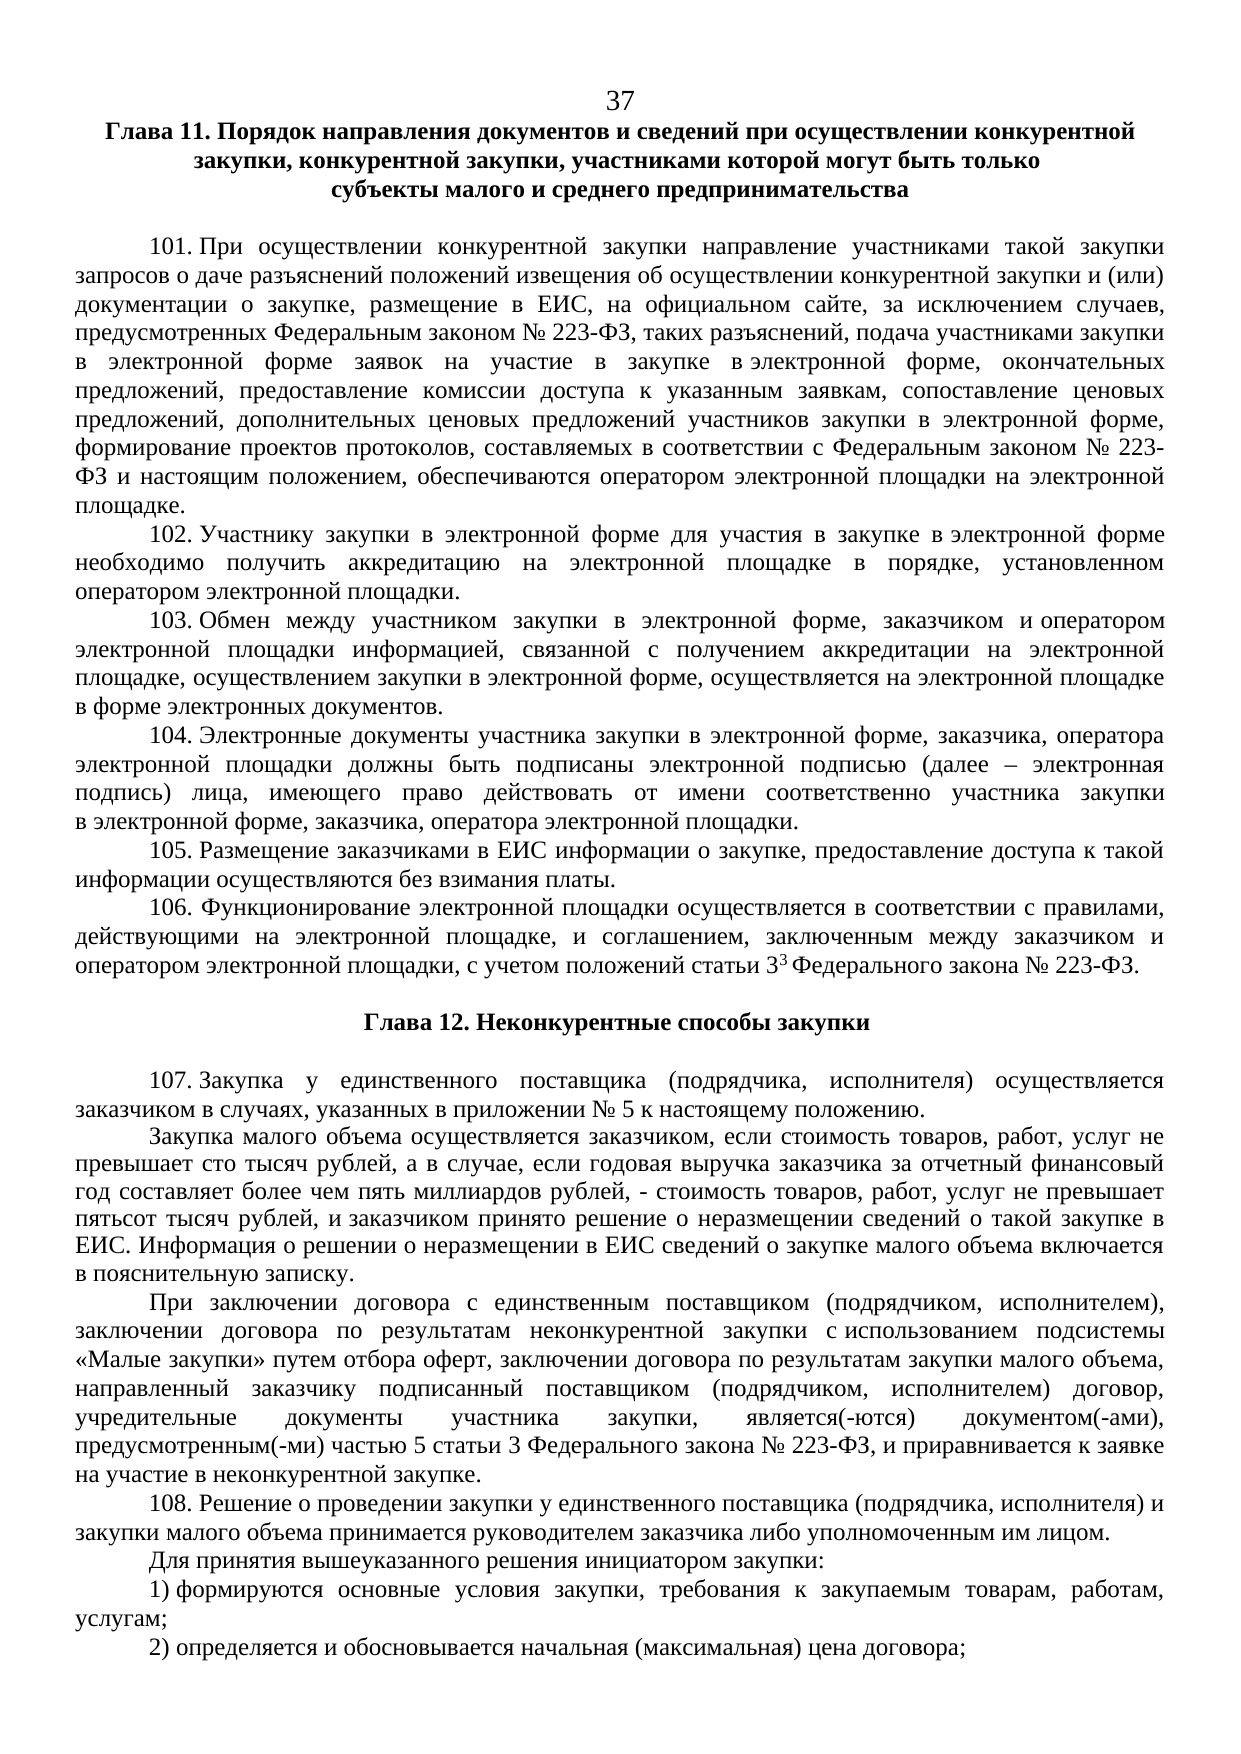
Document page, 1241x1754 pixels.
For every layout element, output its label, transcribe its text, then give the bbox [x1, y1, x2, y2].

text субъекты малого и среднего предпринимательства [75, 174, 1165, 202]
text Глава 11. Порядок направления документов и сведений при осуществлении конкурентной закупки, конкурентной закупки, участниками которой могут быть только [75, 116, 1165, 174]
text 102. Участнику закупки в электронной форме для участия в закупке в электронной форме необходимо получить аккредитацию на электронной площадке в порядке, установленном оператором электронной площадки. [75, 519, 1165, 605]
text 1) формируются основные условия закупки, требования к закупаемым товарам, работам, услугам; [75, 1574, 1165, 1632]
text 103. Обмен между участником закупки в электронной форме, заказчиком и оператором электронной площадки информацией, связанной с получением аккредитации на электронной площадке, осуществлением закупки в электронной форме, осуществляется на электронной площадке в форме электронных документов. [75, 605, 1165, 720]
text 107. Закупка у единственного поставщика (подрядчика, исполнителя) осуществляется заказчиком в случаях, указанных в приложении № 5 к настоящему положению. [75, 1065, 1165, 1122]
text 106. Функционирование электронной площадки осуществляется в соответствии с правилами, действующими на электронной площадке, и соглашением, заключенным между заказчиком и оператором электронной площадки, с учетом положений статьи 33 Федерального закона № 223-ФЗ. [75, 892, 1165, 979]
text 2) определяется и обосновывается начальная (максимальная) цена договора; [75, 1632, 1165, 1661]
text 104. Электронные документы участника закупки в электронной форме, заказчика, оператора электронной площадки должны быть подписаны электронной подписью (далее – электронная подпись) лица, имеющего право действовать от имени соответственно участника закупки в электронной форме, заказчика, оператора электронной площадки. [75, 720, 1165, 835]
text 108. Решение о проведении закупки у единственного поставщика (подрядчика, исполнителя) и закупки малого объема принимается руководителем заказчика либо уполномоченным им лицом. [75, 1488, 1165, 1546]
text Глава 12. Неконкурентные способы закупки [75, 1007, 1165, 1036]
text 105. Размещение заказчиками в ЕИС информации о закупке, предоставление доступа к такой информации осуществляются без взимания платы. [75, 835, 1165, 892]
text Закупка малого объема осуществляется заказчиком, если стоимость товаров, работ, услуг не превышает сто тысяч рублей, а в случае, если годовая выручка заказчика за отчетный финансовый год составляет более чем пять миллиардов рублей, - стоимость товаров, работ, услуг не превышает пятьсот тысяч рублей, и заказчиком принято решение о неразмещении сведений о такой закупке в ЕИС. Информация о решении о неразмещении в ЕИС сведений о закупке малого объема включается в пояснительную записку. [75, 1122, 1165, 1287]
text Для принятия вышеуказанного решения инициатором закупки: [75, 1546, 1165, 1574]
text При заключении договора с единственным поставщиком (подрядчиком, исполнителем), заключении договора по результатам неконкурентной закупки с использованием подсистемы «Малые закупки» путем отбора оферт, заключении договора по результатам закупки малого объема, направленный заказчику подписанный поставщиком (подрядчиком, исполнителем) договор, учредительные документы участника закупки, является(-ются) документом(-ами), предусмотренным(-ми) частью 5 статьи 3 Федерального закона № 223-ФЗ, и приравнивается к заявке на участие в неконкурентной закупке. [75, 1287, 1165, 1488]
text 101. При осуществлении конкурентной закупки направление участниками такой закупки запросов о даче разъяснений положений извещения об осуществлении конкурентной закупки и (или) документации о закупке, размещение в ЕИС, на официальном сайте, за исключением случаев, предусмотренных Федеральным законом № 223-ФЗ, таких разъяснений, подача участниками закупки в электронной форме заявок на участие в закупке в электронной форме, окончательных предложений, предоставление комиссии доступа к указанным заявкам, сопоставление ценовых предложений, дополнительных ценовых предложений участников закупки в электронной форме, формирование проектов протоколов, составляемых в соответствии с Федеральным законом № 223-ФЗ и настоящим положением, обеспечиваются оператором электронной площадки на электронной площадке. [75, 231, 1165, 519]
